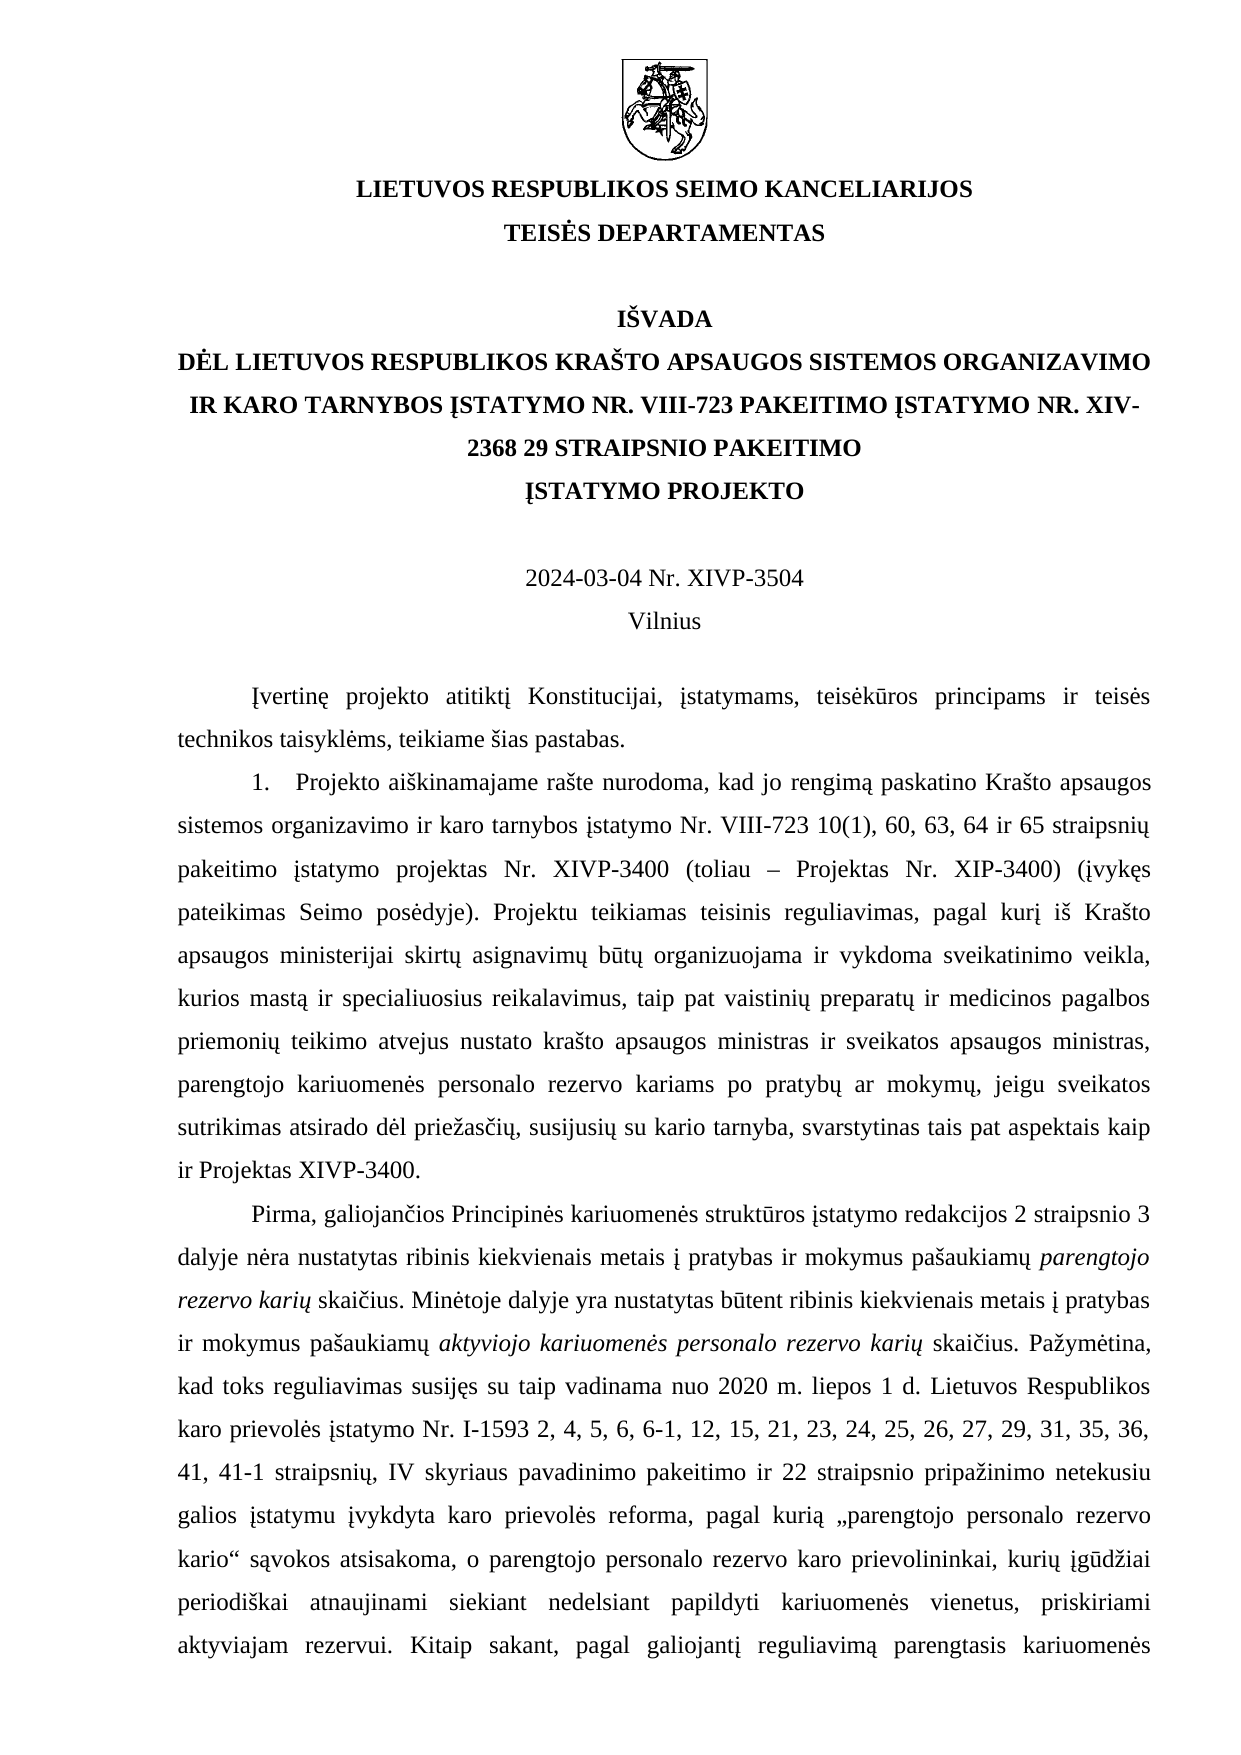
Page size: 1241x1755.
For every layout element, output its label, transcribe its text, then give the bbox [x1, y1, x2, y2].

text IŠVADA [177, 304, 1152, 333]
text Vilnius [177, 606, 1152, 634]
list Projekto aiškinamajame rašte nurodoma, kad jo rengimą paskatino Krašto apsaugos sistemos organizavimo ir karo tarnybos įstatymo Nr. VIII-723 10(1), 60, 63, 64 ir 65 straipsnių pakeitimo įstatymo projektas Nr. XIVP-3400 (toliau – Projektas Nr. XIP-3400) (įvykęs pateikimas Seimo posėdyje). Projektu teikiamas teisinis reguliavimas, pagal kurį iš Krašto apsaugos ministerijai skirtų asignavimų būtų organizuojama ir vykdoma sveikatinimo veikla, kurios mastą ir specialiuosius reikalavimus, taip pat vaistinių preparatų ir medicinos pagalbos priemonių teikimo atvejus nustato krašto apsaugos ministras ir sveikatos apsaugos ministras, parengtojo kariuomenės personalo rezervo kariams po pratybų ar mokymų, jeigu sveikatos sutrikimas atsirado dėl priežasčių, susijusių su kario tarnyba, svarstytinas tais pat aspektais kaip ir Projektas XIVP-3400. [177, 767, 1152, 1184]
text 2024-03-04 Nr. XIVP-3504 [177, 563, 1152, 591]
text DĖL LIETUVOS RESPUBLIKOS KRAŠTO APSAUGOS SISTEMOS ORGANIZAVIMO IR KARO TARNYBOS ĮSTATYMO NR. VIII-723 PAKEITIMO ĮSTATYMO NR. XIV-2368 29 STRAIPSNIO PAKEITIMO [177, 347, 1152, 462]
subtitle TEISĖS DEPARTAMENTAS [177, 218, 1152, 246]
text Pirma, galiojančios Principinės kariuomenės struktūros įstatymo redakcijos 2 straipsnio 3 dalyje nėra nustatytas ribinis kiekvienais metais į pratybas ir mokymus pašaukiamų parengtojo rezervo karių skaičius. Minėtoje dalyje yra nustatytas būtent ribinis kiekvienais metais į pratybas ir mokymus pašaukiamų aktyviojo kariuomenės personalo rezervo karių skaičius. Pažymėtina, kad toks reguliavimas susijęs su taip vadinama nuo 2020 m. liepos 1 d. Lietuvos Respublikos karo prievolės įstatymo Nr. I-1593 2, 4, 5, 6, 6-1, 12, 15, 21, 23, 24, 25, 26, 27, 29, 31, 35, 36, 41, 41-1 straipsnių, IV skyriaus pavadinimo pakeitimo ir 22 straipsnio pripažinimo netekusiu galios įstatymu įvykdyta karo prievolės reforma, pagal kurią „parengtojo personalo rezervo kario“ sąvokos atsisakoma, o parengtojo personalo rezervo karo prievolininkai, kurių įgūdžiai periodiškai atnaujinami siekiant nedelsiant papildyti kariuomenės vienetus, priskiriami aktyviajam rezervui. Kitaip sakant, pagal galiojantį reguliavimą parengtasis kariuomenės [177, 1199, 1152, 1659]
text Įvertinę projekto atitiktį Konstitucijai, įstatymams, teisėkūros principams ir teisės technikos taisyklėms, teikiame šias pastabas. [177, 681, 1152, 753]
text LIETUVOS RESPUBLIKOS SEIMO KANCELIARIJOS [177, 174, 1152, 203]
text ĮSTATYMO PROJEKTO [177, 476, 1152, 505]
